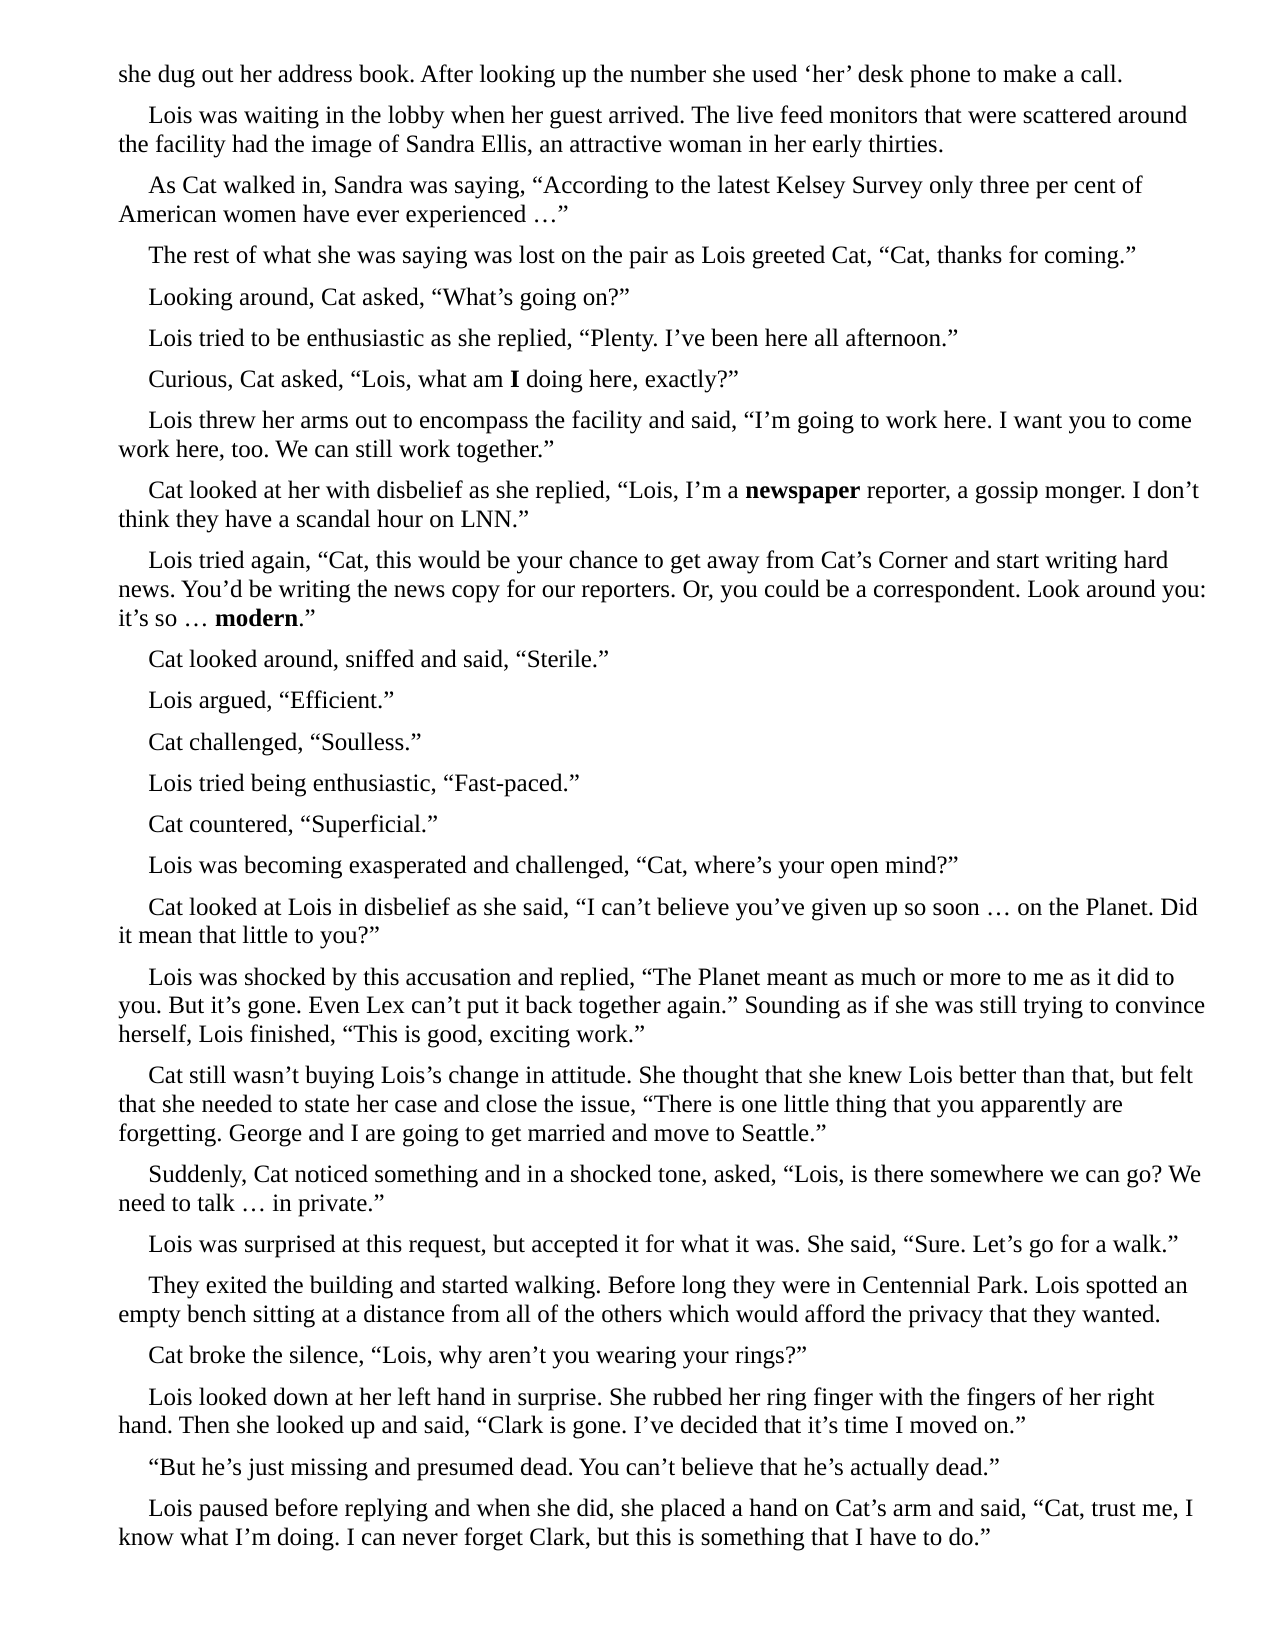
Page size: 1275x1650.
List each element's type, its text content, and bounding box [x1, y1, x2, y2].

text Cat countered, “Superficial.” [118, 809, 1216, 838]
text Cat looked around, sniffed and said, “Sterile.” [118, 644, 1216, 673]
text Lois was shocked by this accusation and replied, “The Planet meant as much or more to me as it did to you. But it’s gone. Even Lex can’t put it back together again.” Sounding as if she was still trying to convince herself, Lois finished, “This is good, exciting work.” [118, 962, 1216, 1048]
text Lois tried being enthusiastic, “Fast-paced.” [118, 768, 1216, 797]
text Cat looked at her with disbelief as she replied, “Lois, I’m a newspaper reporter, a gossip monger. I don’t think they have a scandal hour on LNN.” [118, 475, 1216, 533]
text They exited the building and started walking. Before long they were in Centennial Park. Lois spotted an empty bench sitting at a distance from all of the others which would afford the privacy that they wanted. [118, 1270, 1216, 1328]
text Looking around, Cat asked, “What’s going on?” [118, 282, 1216, 310]
text Lois tried again, “Cat, this would be your chance to get away from Cat’s Corner and start writing hard news. You’d be writing the news copy for our reporters. Or, you could be a correspondent. Look around you: it’s so … modern.” [118, 545, 1216, 632]
text Cat broke the silence, “Lois, why aren’t you wearing your rings?” [118, 1340, 1216, 1369]
text As Cat walked in, Sandra was saying, “According to the latest Kelsey Survey only three per cent of American women have ever experienced …” [118, 170, 1216, 228]
text Cat challenged, “Soulless.” [118, 727, 1216, 755]
text Lois argued, “Efficient.” [118, 685, 1216, 714]
text Lois was waiting in the lobby when her guest arrived. The live feed monitors that were scattered around the facility had the image of Sandra Ellis, an attractive woman in her early thirties. [118, 100, 1216, 158]
text Lois tried to be enthusiastic as she replied, “Plenty. I’ve been here all afternoon.” [118, 323, 1216, 352]
text Curious, Cat asked, “Lois, what am I doing here, exactly?” [118, 364, 1216, 393]
text Cat looked at Lois in disbelief as she said, “I can’t believe you’ve given up so soon … on the Planet. Did it mean that little to you?” [118, 892, 1216, 949]
text Lois was surprised at this request, but accepted it for what it was. She said, “Sure. Let’s go for a walk.” [118, 1229, 1216, 1258]
text “But he’s just missing and presumed dead. You can’t believe that he’s actually dead.” [118, 1452, 1216, 1480]
text she dug out her address book. After looking up the number she used ‘her’ desk phone to make a call. [118, 59, 1216, 88]
text Lois threw her arms out to encompass the facility and said, “I’m going to work here. I want you to come work here, too. We can still work together.” [118, 405, 1216, 463]
text Cat still wasn’t buying Lois’s change in attitude. She thought that she knew Lois better than that, but felt that she needed to state her case and close the issue, “There is one little thing that you apparently are forgetting. George and I are going to get married and move to Seattle.” [118, 1060, 1216, 1147]
text Suddenly, Cat noticed something and in a shocked tone, asked, “Lois, is there somewhere we can go? We need to talk … in private.” [118, 1159, 1216, 1217]
text The rest of what she was saying was lost on the pair as Lois greeted Cat, “Cat, thanks for coming.” [118, 240, 1216, 269]
text Lois was becoming exasperated and challenged, “Cat, where’s your open mind?” [118, 850, 1216, 879]
text Lois looked down at her left hand in surprise. She rubbed her ring finger with the fingers of her right hand. Then she looked up and said, “Clark is gone. I’ve decided that it’s time I moved on.” [118, 1382, 1216, 1439]
text Lois paused before replying and when she did, she placed a hand on Cat’s arm and said, “Cat, trust me, I know what I’m doing. I can never forget Clark, but this is something that I have to do.” [118, 1493, 1216, 1550]
